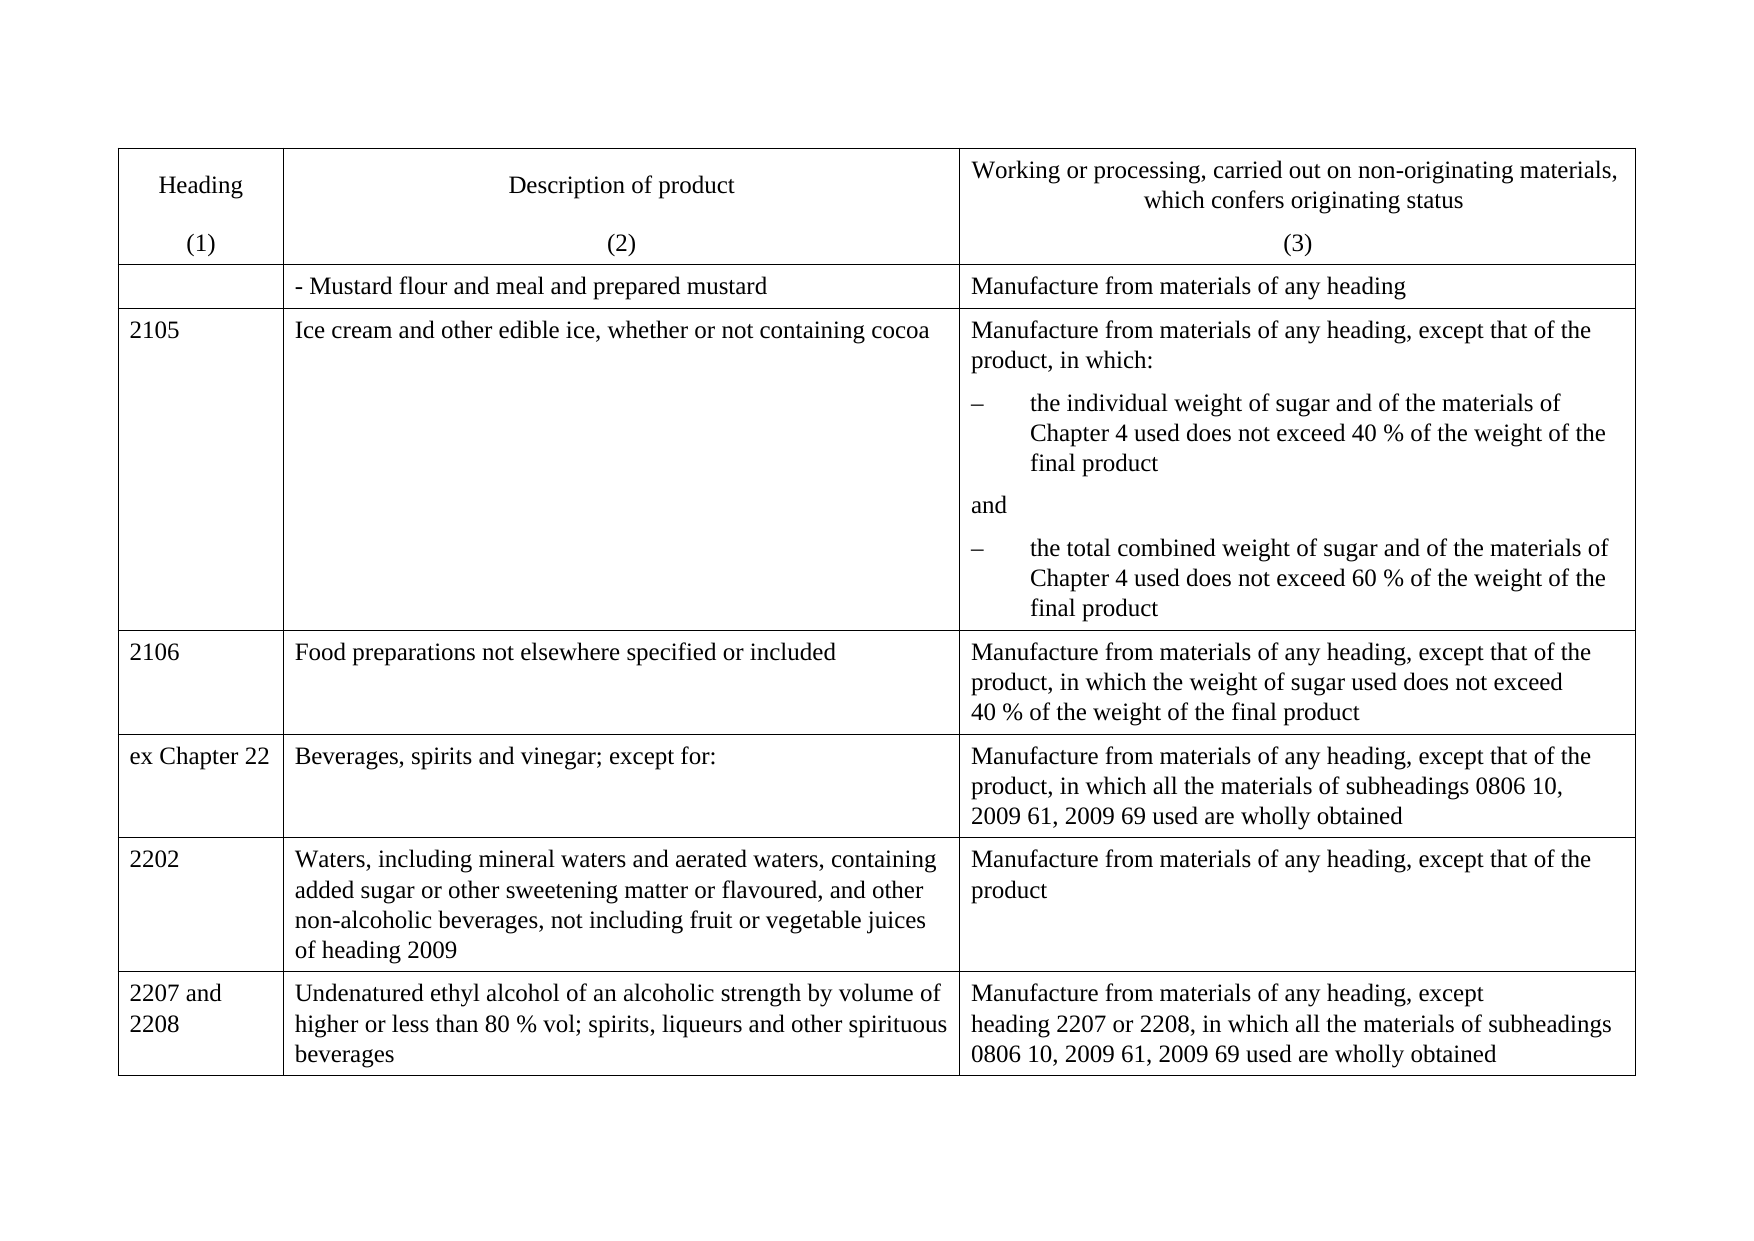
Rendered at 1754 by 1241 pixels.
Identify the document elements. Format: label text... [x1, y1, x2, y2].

table_cell Manufacture from materials of any heading [960, 265, 1635, 308]
table_cell Undenatured ethyl alcohol of an alcoholic strength by volume of higher or less than 80 % vol; spirits, liqueurs and other spirituous beverages [284, 972, 959, 1075]
table_cell Beverages, spirits and vinegar; except for: [284, 735, 959, 837]
table_cell - Mustard flour and meal and prepared mustard [284, 265, 959, 308]
table_cell 2105 [119, 309, 283, 629]
table_cell Manufacture from materials of any heading, except heading 2207 or 2208, in which all the materials of subheadings 0806 10, 2009 61, 2009 69 used are wholly obtained [960, 972, 1635, 1075]
table_header Heading [119, 149, 283, 221]
table_cell 2207 and 2208 [119, 972, 283, 1075]
table_cell ex Chapter 22 [119, 735, 283, 837]
table_header Working or processing, carried out on non‑originating materials, which confers originating status [960, 149, 1635, 221]
table_cell (1) [119, 221, 283, 264]
table_cell Manufacture from materials of any heading, except that of the product [960, 838, 1635, 971]
table_cell Waters, including mineral waters and aerated waters, containing added sugar or other sweetening matter or flavoured, and other non-alcoholic beverages, not including fruit or vegetable juices of heading 2009 [284, 838, 959, 971]
table_cell (3) [960, 221, 1635, 264]
table_cell Manufacture from materials of any heading, except that of the product, in which: – the individual weight of sugar and of the materials of Chapter 4 used does not exceed 40 % of the weight of the final product and – the total combined weight of sugar and of the materials of Chapter 4 used does not exceed 60 % of the weight of the final product [960, 309, 1635, 629]
table_cell [119, 265, 283, 308]
table_header Description of product [284, 149, 959, 221]
table_cell Ice cream and other edible ice, whether or not containing cocoa [284, 309, 959, 629]
table_cell Manufacture from materials of any heading, except that of the product, in which the weight of sugar used does not exceed 40 % of the weight of the final product [960, 631, 1635, 733]
table_cell 2106 [119, 631, 283, 733]
table_cell (2) [284, 221, 959, 264]
table_cell Manufacture from materials of any heading, except that of the product, in which all the materials of subheadings 0806 10, 2009 61, 2009 69 used are wholly obtained [960, 735, 1635, 837]
table_cell Food preparations not elsewhere specified or included [284, 631, 959, 733]
table_cell 2202 [119, 838, 283, 971]
